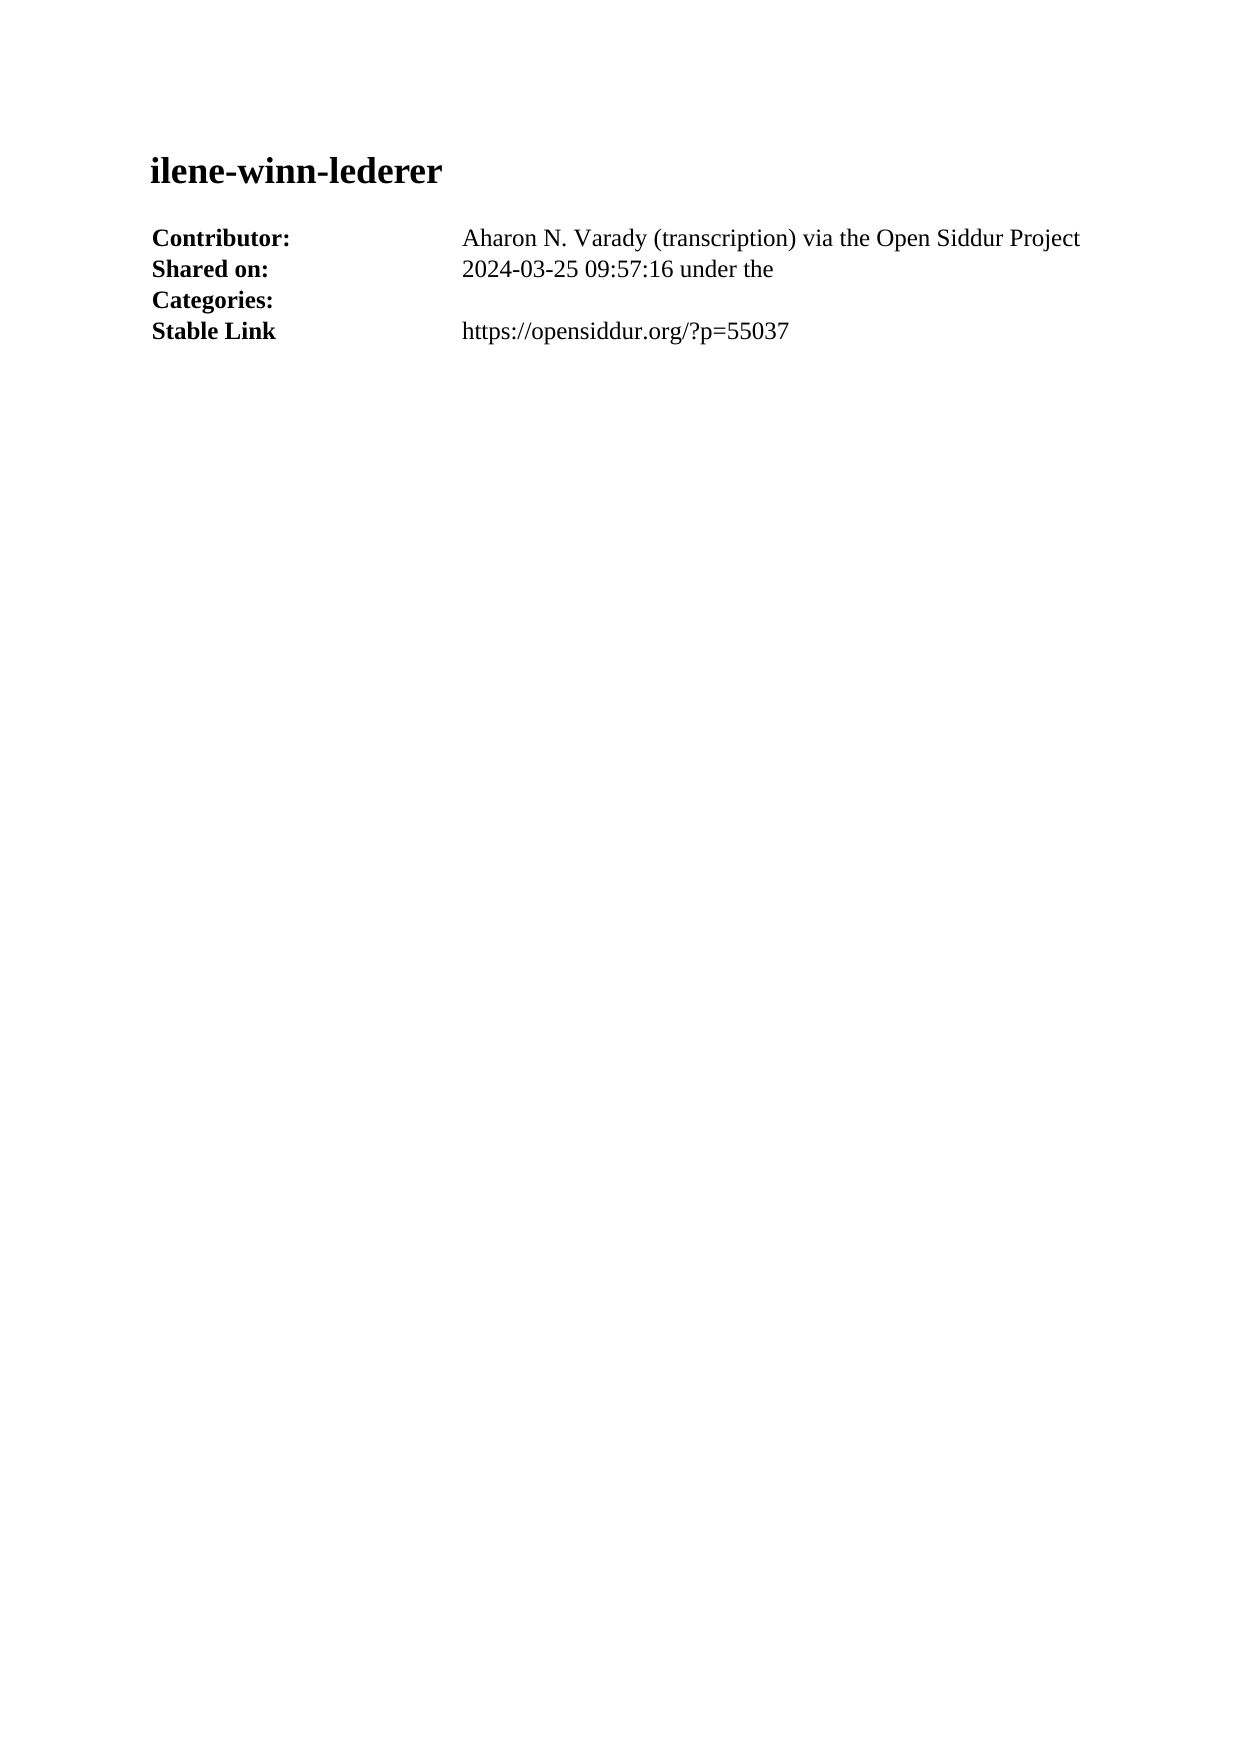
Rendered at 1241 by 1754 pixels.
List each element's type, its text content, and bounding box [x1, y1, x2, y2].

subtitle ilene-winn-lederer [150, 150, 1090, 192]
table_cell 2024-03-25 09:57:16 under the [460, 254, 1090, 284]
table_header Contributor: [150, 223, 460, 253]
table_cell Shared on: [150, 254, 460, 284]
table_cell Stable Link [150, 315, 460, 346]
table_cell https://opensiddur.org/?p=55037 [460, 315, 1090, 346]
table_cell Categories: [150, 284, 460, 315]
table_cell [460, 284, 1090, 315]
table_header Aharon N. Varady (transcription) via the Open Siddur Project [460, 223, 1090, 253]
